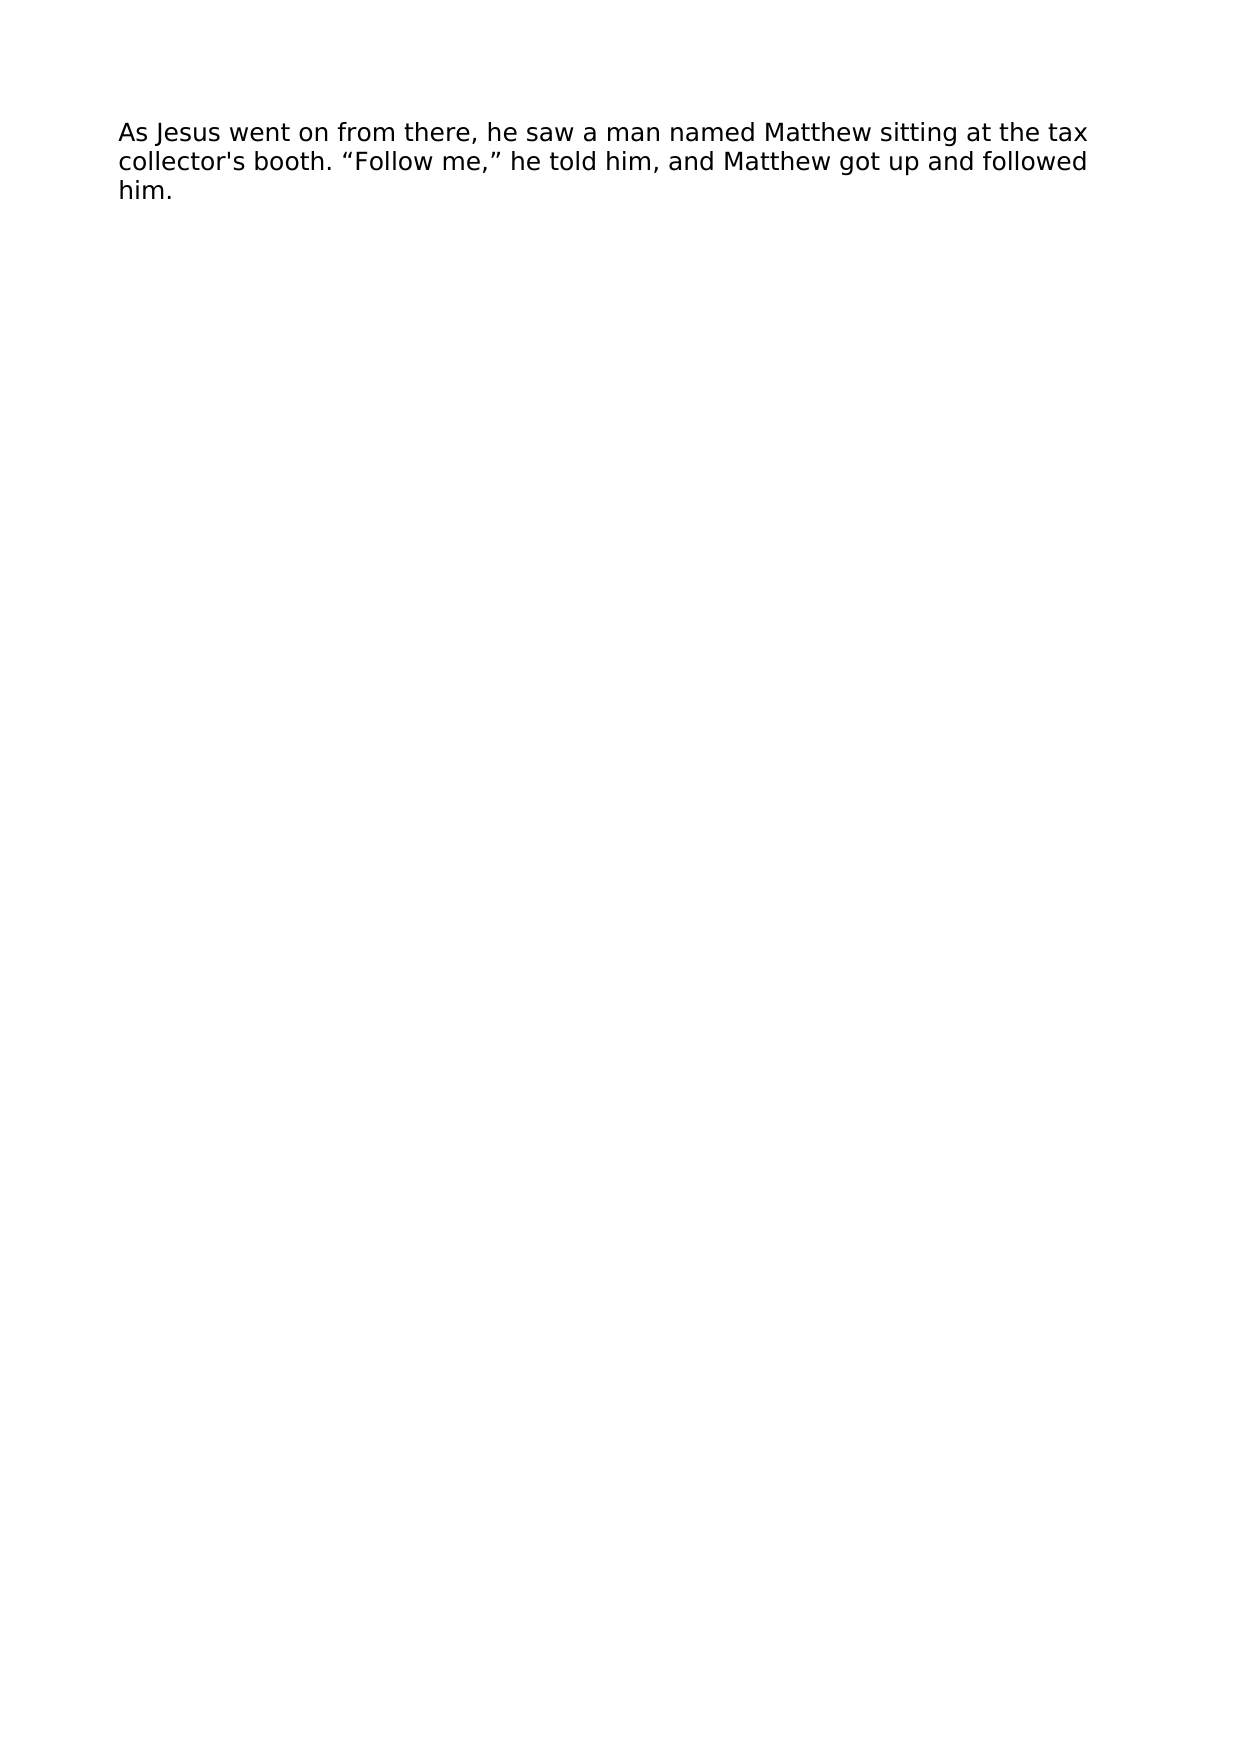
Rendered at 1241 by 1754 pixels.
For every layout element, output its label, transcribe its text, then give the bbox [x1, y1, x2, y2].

text As Jesus went on from there, he saw a man named Matthew sitting at the tax collector's booth. “Follow me,” he told him, and Matthew got up and followed him. [118, 118, 1122, 206]
